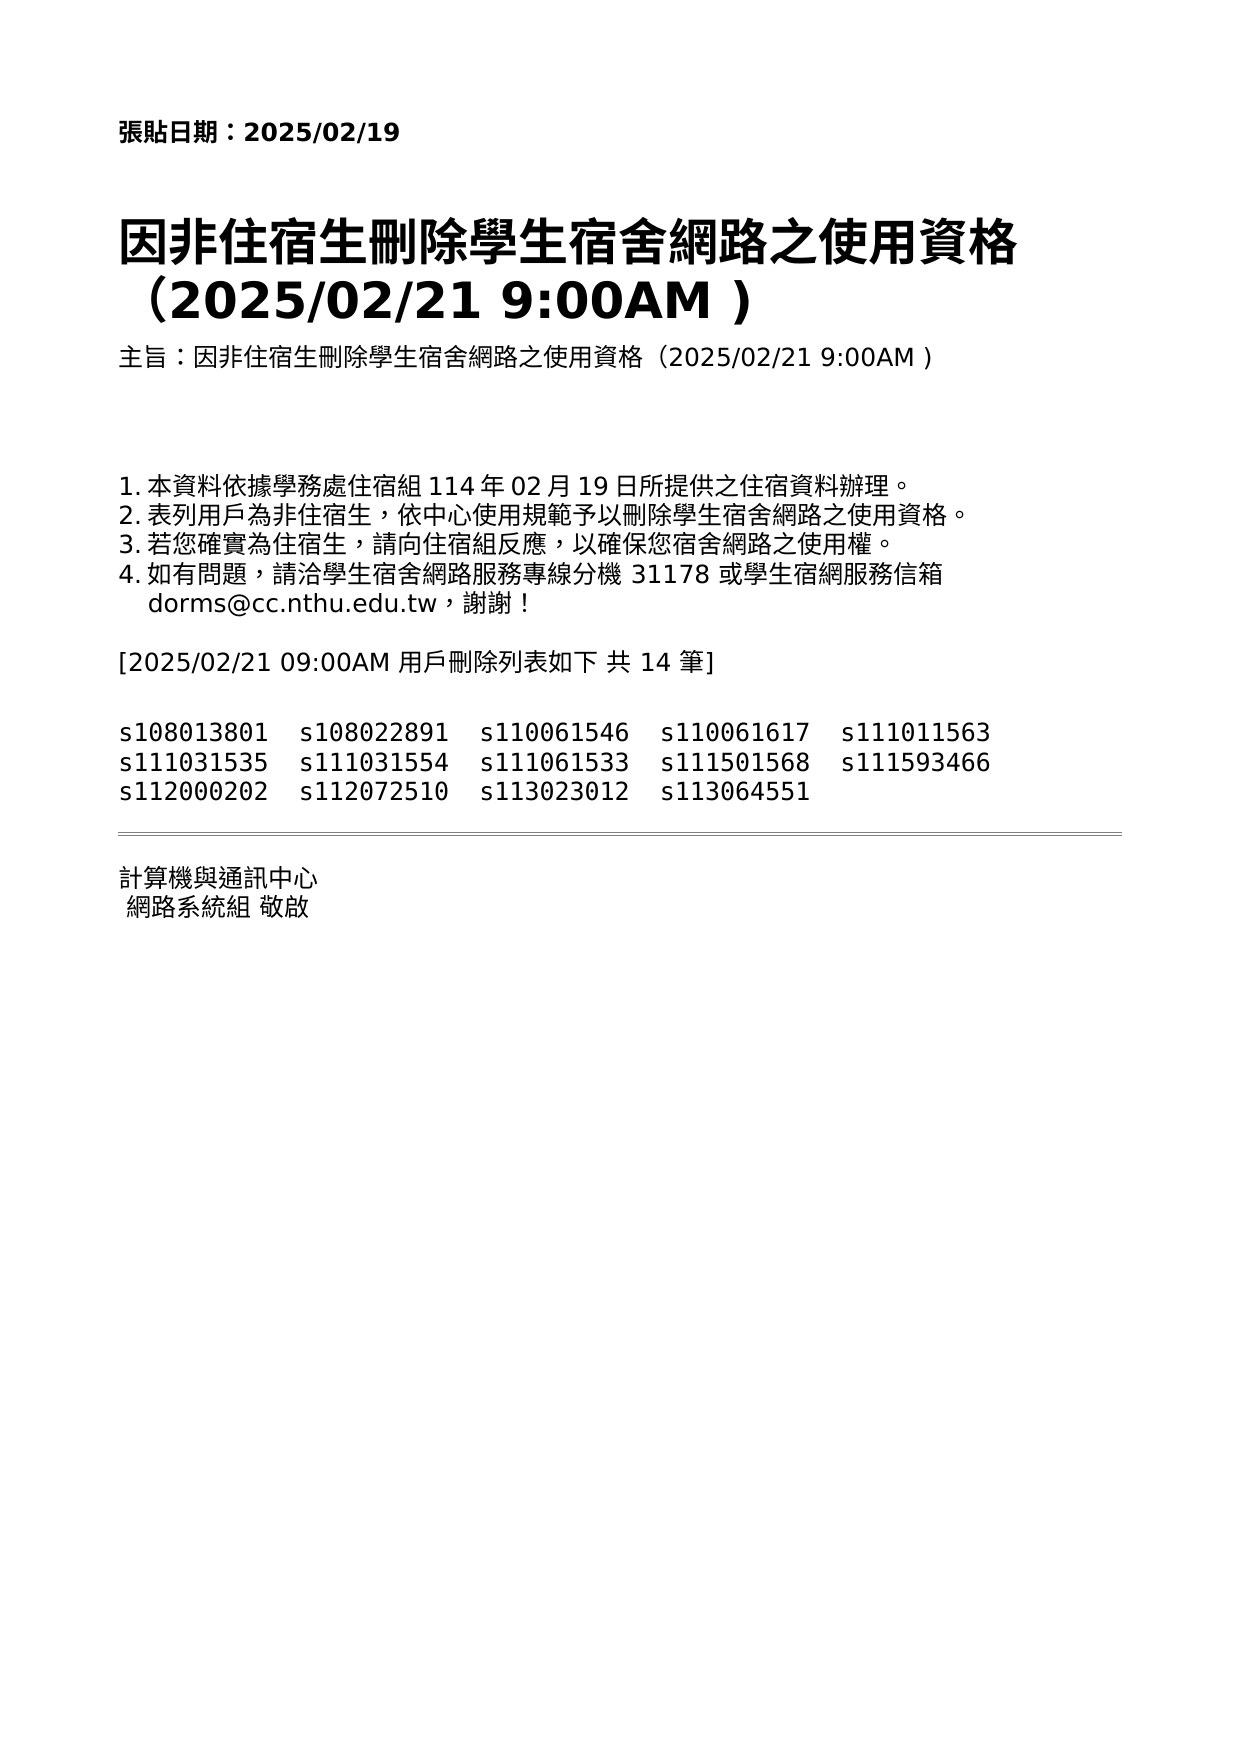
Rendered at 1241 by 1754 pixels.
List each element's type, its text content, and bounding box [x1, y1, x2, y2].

text 計算機與通訊中心 網路系統組 敬啟 [118, 864, 1122, 922]
text 主旨：因非住宿生刪除學生宿舍網路之使用資格（2025/02/21 9:00AM ) [118, 343, 1122, 430]
list 如有問題，請洽學生宿舍網路服務專線分機 31178 或學生宿網服務信箱dorms@cc.nthu.edu.tw，謝謝！ [118, 560, 1122, 618]
list 若您確實為住宿生，請向住宿組反應，以確保您宿舍網路之使用權。 [118, 531, 1122, 560]
text s108013801 s108022891 s110061546 s110061617 s111011563 s111031535 s111031554 s111061533 s111501568 s111593466 s112000202 s112072510 s113023012 s113064551 [118, 718, 1122, 806]
list 本資料依據學務處住宿組114年02月19日所提供之住宿資料辦理。 [118, 472, 1122, 502]
text [2025/02/21 09:00AM 用戶刪除列表如下 共 14 筆] [118, 648, 1122, 706]
list 表列用戶為非住宿生，依中心使用規範予以刪除學生宿舍網路之使用資格。 [118, 502, 1122, 531]
subtitle 因非住宿生刪除學生宿舍網路之使用資格（2025/02/21 9:00AM ) [118, 214, 1122, 330]
text 張貼日期：2025/02/19 [118, 118, 1122, 176]
